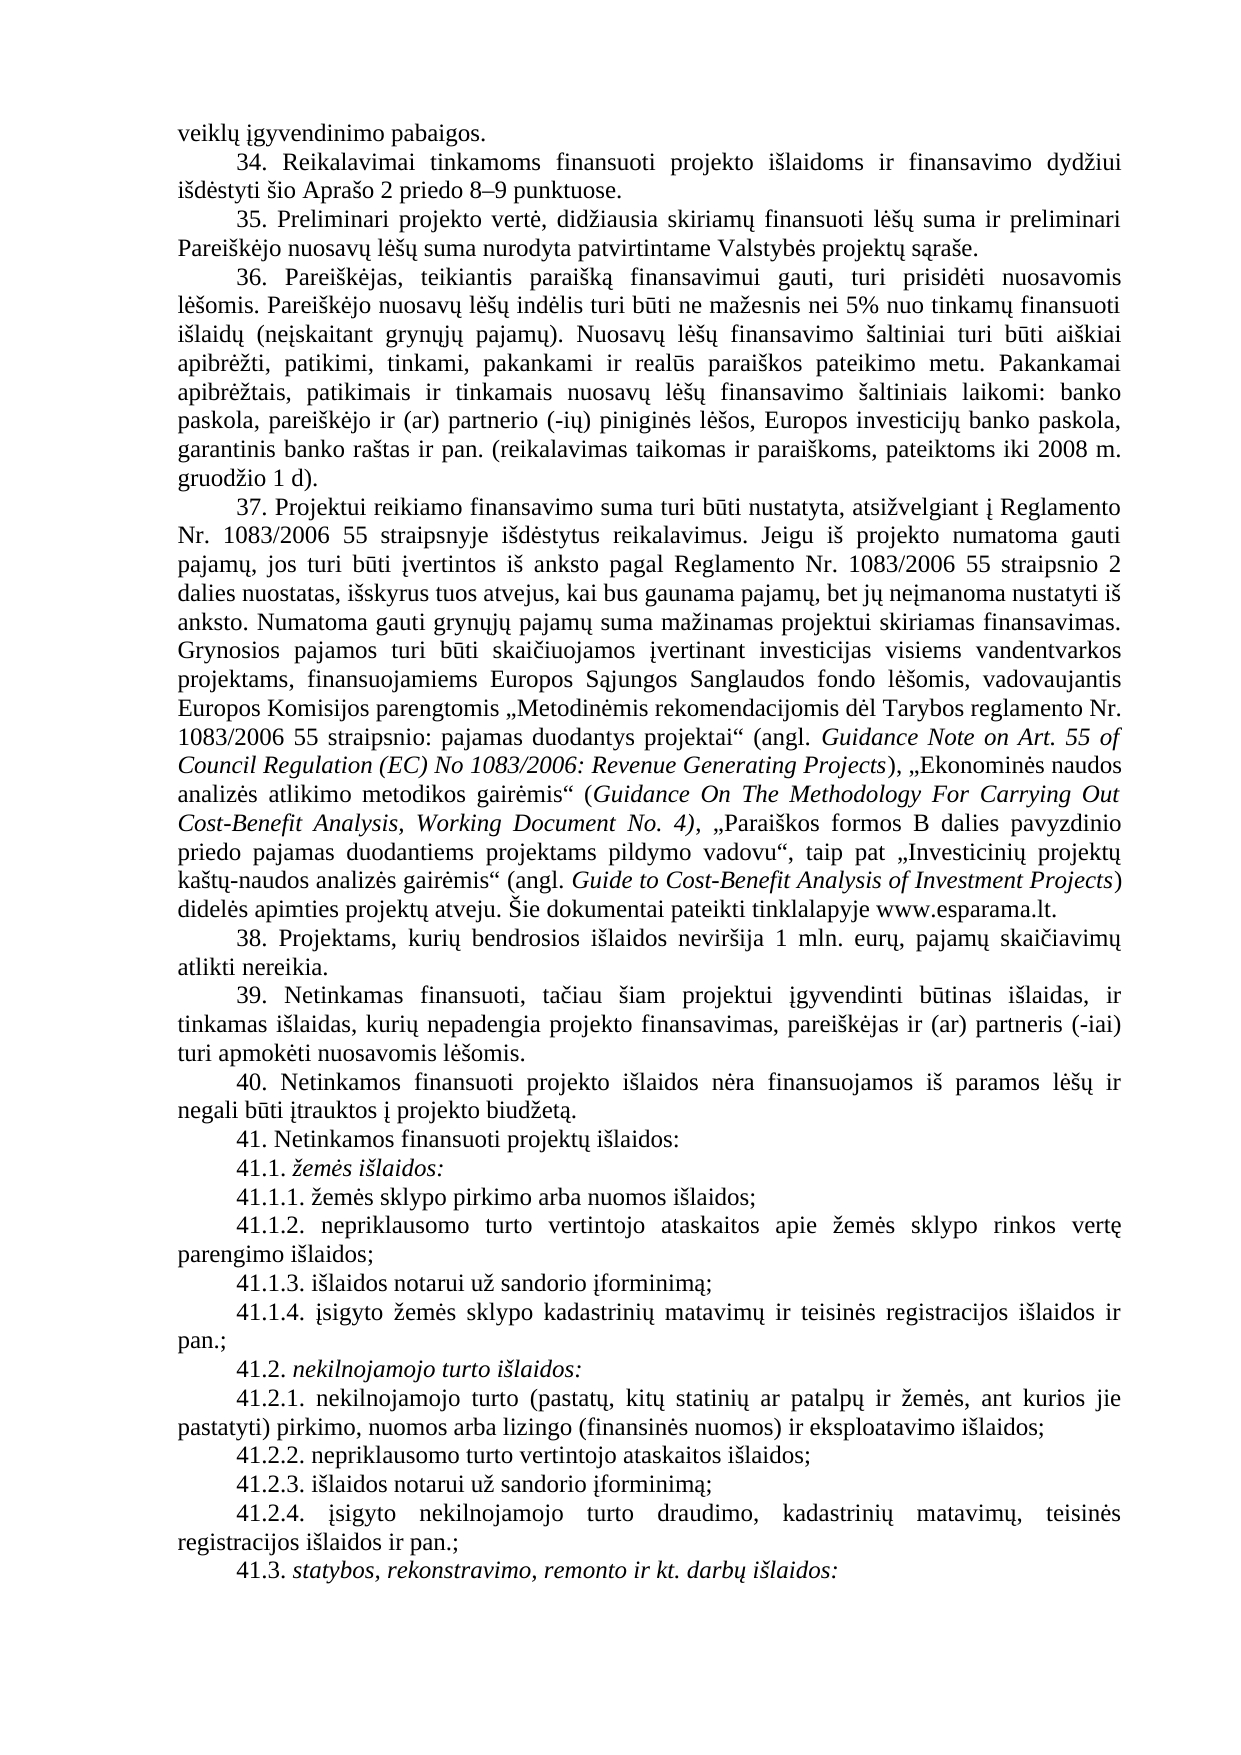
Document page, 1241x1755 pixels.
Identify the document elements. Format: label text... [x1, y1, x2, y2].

text 38. Projektams, kurių bendrosios išlaidos neviršija 1 mln. eurų, pajamų skaičiavimų atlikti nereikia. [177, 923, 1122, 981]
text 36. Pareiškėjas, teikiantis paraišką finansavimui gauti, turi prisidėti nuosavomis lėšomis. Pareiškėjo nuosavų lėšų indėlis turi būti ne mažesnis nei 5% nuo tinkamų finansuoti išlaidų (neįskaitant grynųjų pajamų). Nuosavų lėšų finansavimo šaltiniai turi būti aiškiai apibrėžti, patikimi, tinkami, pakankami ir realūs paraiškos pateikimo metu. Pakankamai apibrėžtais, patikimais ir tinkamais nuosavų lėšų finansavimo šaltiniais laikomi: banko paskola, pareiškėjo ir (ar) partnerio (-ių) piniginės lėšos, Europos investicijų banko paskola, garantinis banko raštas ir pan. (reikalavimas taikomas ir paraiškoms, pateiktoms iki 2008 m. gruodžio 1 d). [177, 262, 1122, 492]
text 41.3. statybos, rekonstravimo, remonto ir kt. darbų išlaidos: [177, 1556, 1122, 1584]
text 41.2.1. nekilnojamojo turto (pastatų, kitų statinių ar patalpų ir žemės, ant kurios jie pastatyti) pirkimo, nuomos arba lizingo (finansinės nuomos) ir eksploatavimo išlaidos; [177, 1383, 1122, 1441]
text 39. Netinkamas finansuoti, tačiau šiam projektui įgyvendinti būtinas išlaidas, ir tinkamas išlaidas, kurių nepadengia projekto finansavimas, pareiškėjas ir (ar) partneris (-iai) turi apmokėti nuosavomis lėšomis. [177, 981, 1122, 1067]
text 41.2.2. nepriklausomo turto vertintojo ataskaitos išlaidos; [177, 1441, 1122, 1469]
text 35. Preliminari projekto vertė, didžiausia skiriamų finansuoti lėšų suma ir preliminari Pareiškėjo nuosavų lėšų suma nurodyta patvirtintame Valstybės projektų sąraše. [177, 204, 1122, 262]
text 37. Projektui reikiamo finansavimo suma turi būti nustatyta, atsižvelgiant į Reglamento Nr. 1083/2006 55 straipsnyje išdėstytus reikalavimus. Jeigu iš projekto numatoma gauti pajamų, jos turi būti įvertintos iš anksto pagal Reglamento Nr. 1083/2006 55 straipsnio 2 dalies nuostatas, išskyrus tuos atvejus, kai bus gaunama pajamų, bet jų neįmanoma nustatyti iš anksto. Numatoma gauti grynųjų pajamų suma mažinamas projektui skiriamas finansavimas. Grynosios pajamos turi būti skaičiuojamos įvertinant investicijas visiems vandentvarkos projektams, finansuojamiems Europos Sąjungos Sanglaudos fondo lėšomis, vadovaujantis Europos Komisijos parengtomis „Metodinėmis rekomendacijomis dėl Tarybos reglamento Nr. 1083/2006 55 straipsnio: pajamas duodantys projektai“ (angl. Guidance Note on Art. 55 of Council Regulation (EC) No 1083/2006: Revenue Generating Projects), „Ekonominės naudos analizės atlikimo metodikos gairėmis“ (Guidance On The Methodology For Carrying Out Cost-Benefit Analysis, Working Document No. 4), „Paraiškos formos B dalies pavyzdinio priedo pajamas duodantiems projektams pildymo vadovu“, taip pat „Investicinių projektų kaštų-naudos analizės gairėmis“ (angl. Guide to Cost-Benefit Analysis of Investment Projects) didelės apimties projektų atveju. Šie dokumentai pateikti tinklalapyje www.esparama.lt. [177, 492, 1122, 923]
text 41.2. nekilnojamojo turto išlaidos: [177, 1354, 1122, 1383]
text 41.2.4. įsigyto nekilnojamojo turto draudimo, kadastrinių matavimų, teisinės registracijos išlaidos ir pan.; [177, 1498, 1122, 1556]
text 41.1.2. nepriklausomo turto vertintojo ataskaitos apie žemės sklypo rinkos vertę parengimo išlaidos; [177, 1211, 1122, 1268]
text veiklų įgyvendinimo pabaigos. [177, 118, 1122, 147]
text 34. Reikalavimai tinkamoms finansuoti projekto išlaidoms ir finansavimo dydžiui išdėstyti šio Aprašo 2 priedo 8–9 punktuose. [177, 147, 1122, 204]
text 41.2.3. išlaidos notarui už sandorio įforminimą; [177, 1469, 1122, 1498]
text 41. Netinkamos finansuoti projektų išlaidos: [177, 1124, 1122, 1153]
text 40. Netinkamos finansuoti projekto išlaidos nėra finansuojamos iš paramos lėšų ir negali būti įtrauktos į projekto biudžetą. [177, 1067, 1122, 1124]
text 41.1.3. išlaidos notarui už sandorio įforminimą; [177, 1268, 1122, 1297]
text 41.1.4. įsigyto žemės sklypo kadastrinių matavimų ir teisinės registracijos išlaidos ir pan.; [177, 1297, 1122, 1354]
text 41.1.1. žemės sklypo pirkimo arba nuomos išlaidos; [177, 1182, 1122, 1211]
text 41.1. žemės išlaidos: [177, 1153, 1122, 1182]
